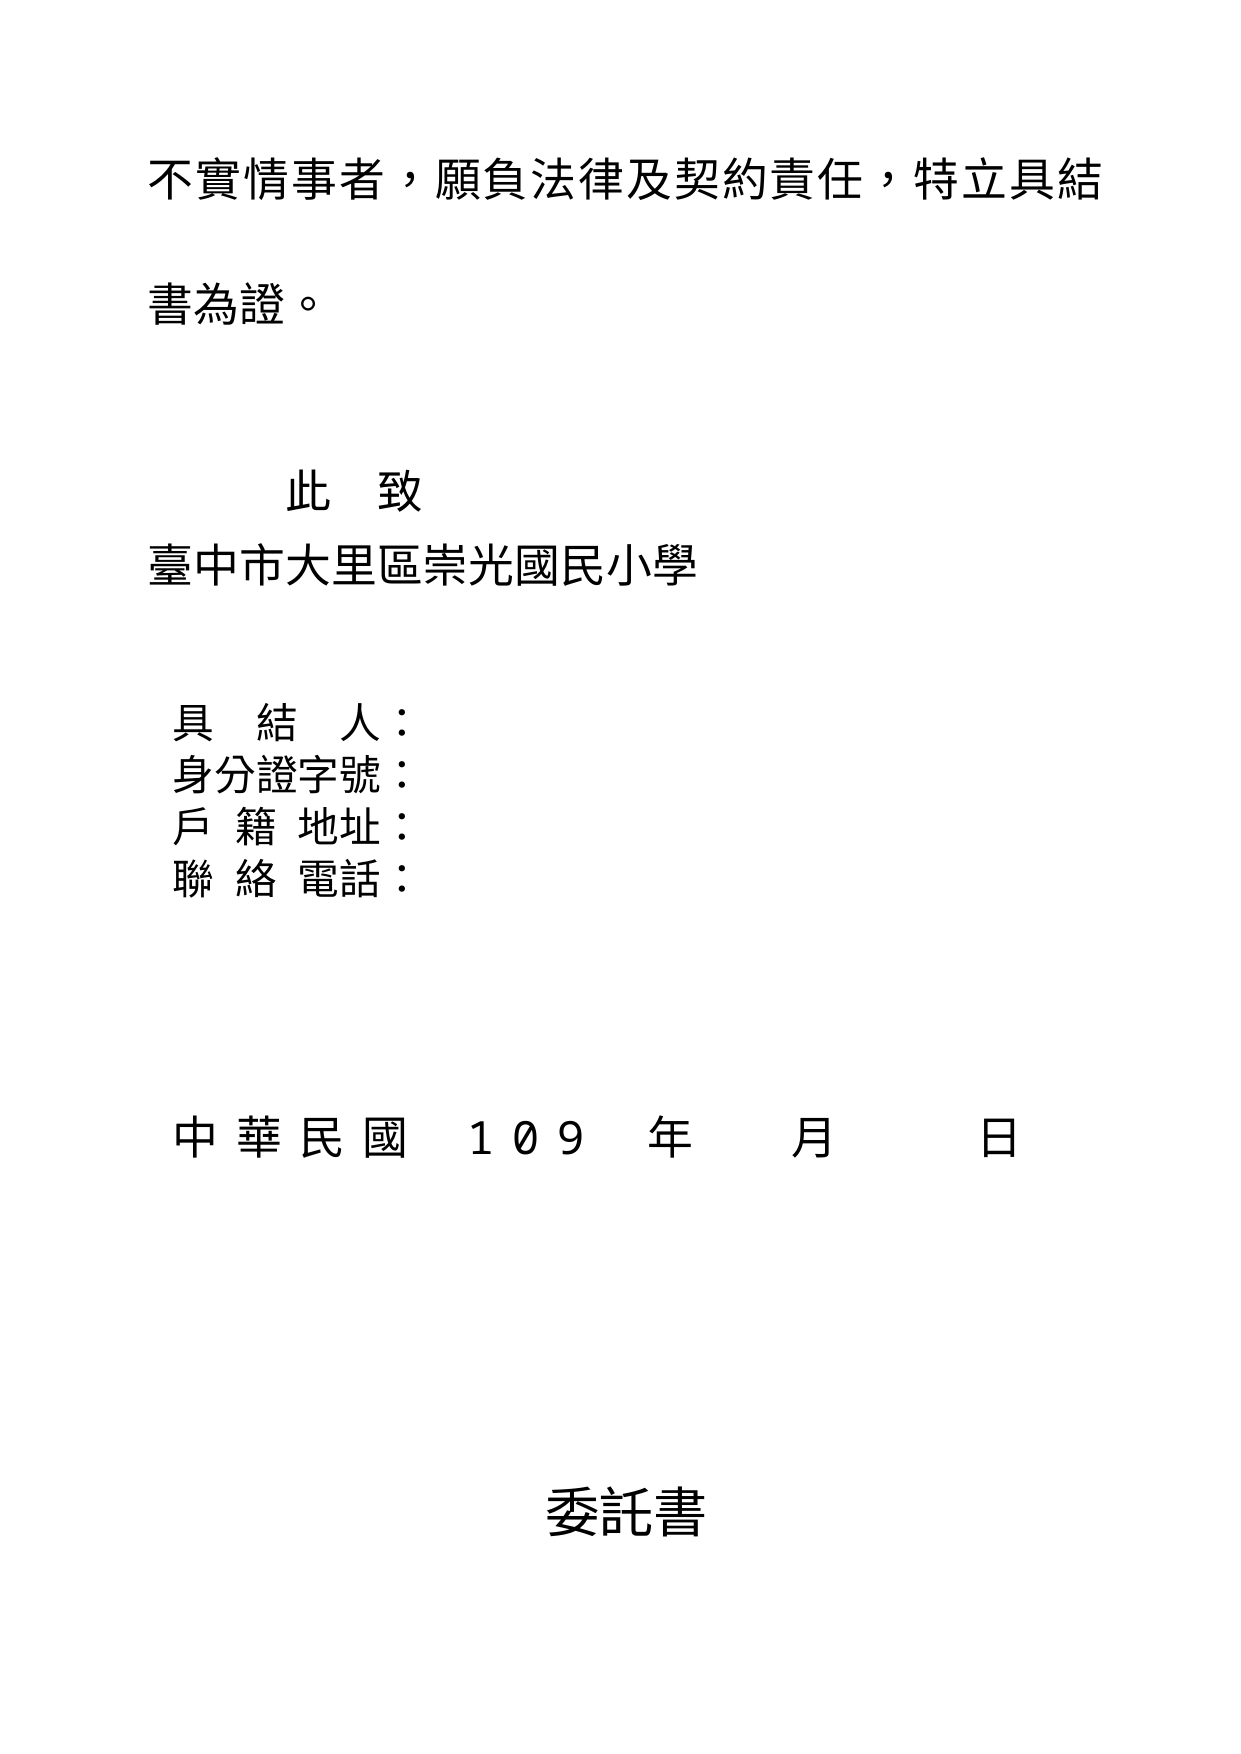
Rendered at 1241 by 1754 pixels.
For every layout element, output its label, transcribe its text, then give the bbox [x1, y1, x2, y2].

text 此 致 [148, 416, 1104, 541]
text 聯 絡 電話： [148, 853, 1104, 905]
text 不實情事者，願負法律及契約責任，特立具結書為證。 [148, 103, 1104, 353]
text 身分證字號： [148, 749, 1104, 801]
text 戶 籍 地址： [148, 801, 1104, 853]
text 委託書 [148, 1436, 1104, 1561]
text 具 結 人： [148, 697, 1104, 749]
text 臺中市大里區崇光國民小學 [148, 541, 1104, 593]
text 中華民國 109 年 月 日 [163, 1061, 1104, 1186]
